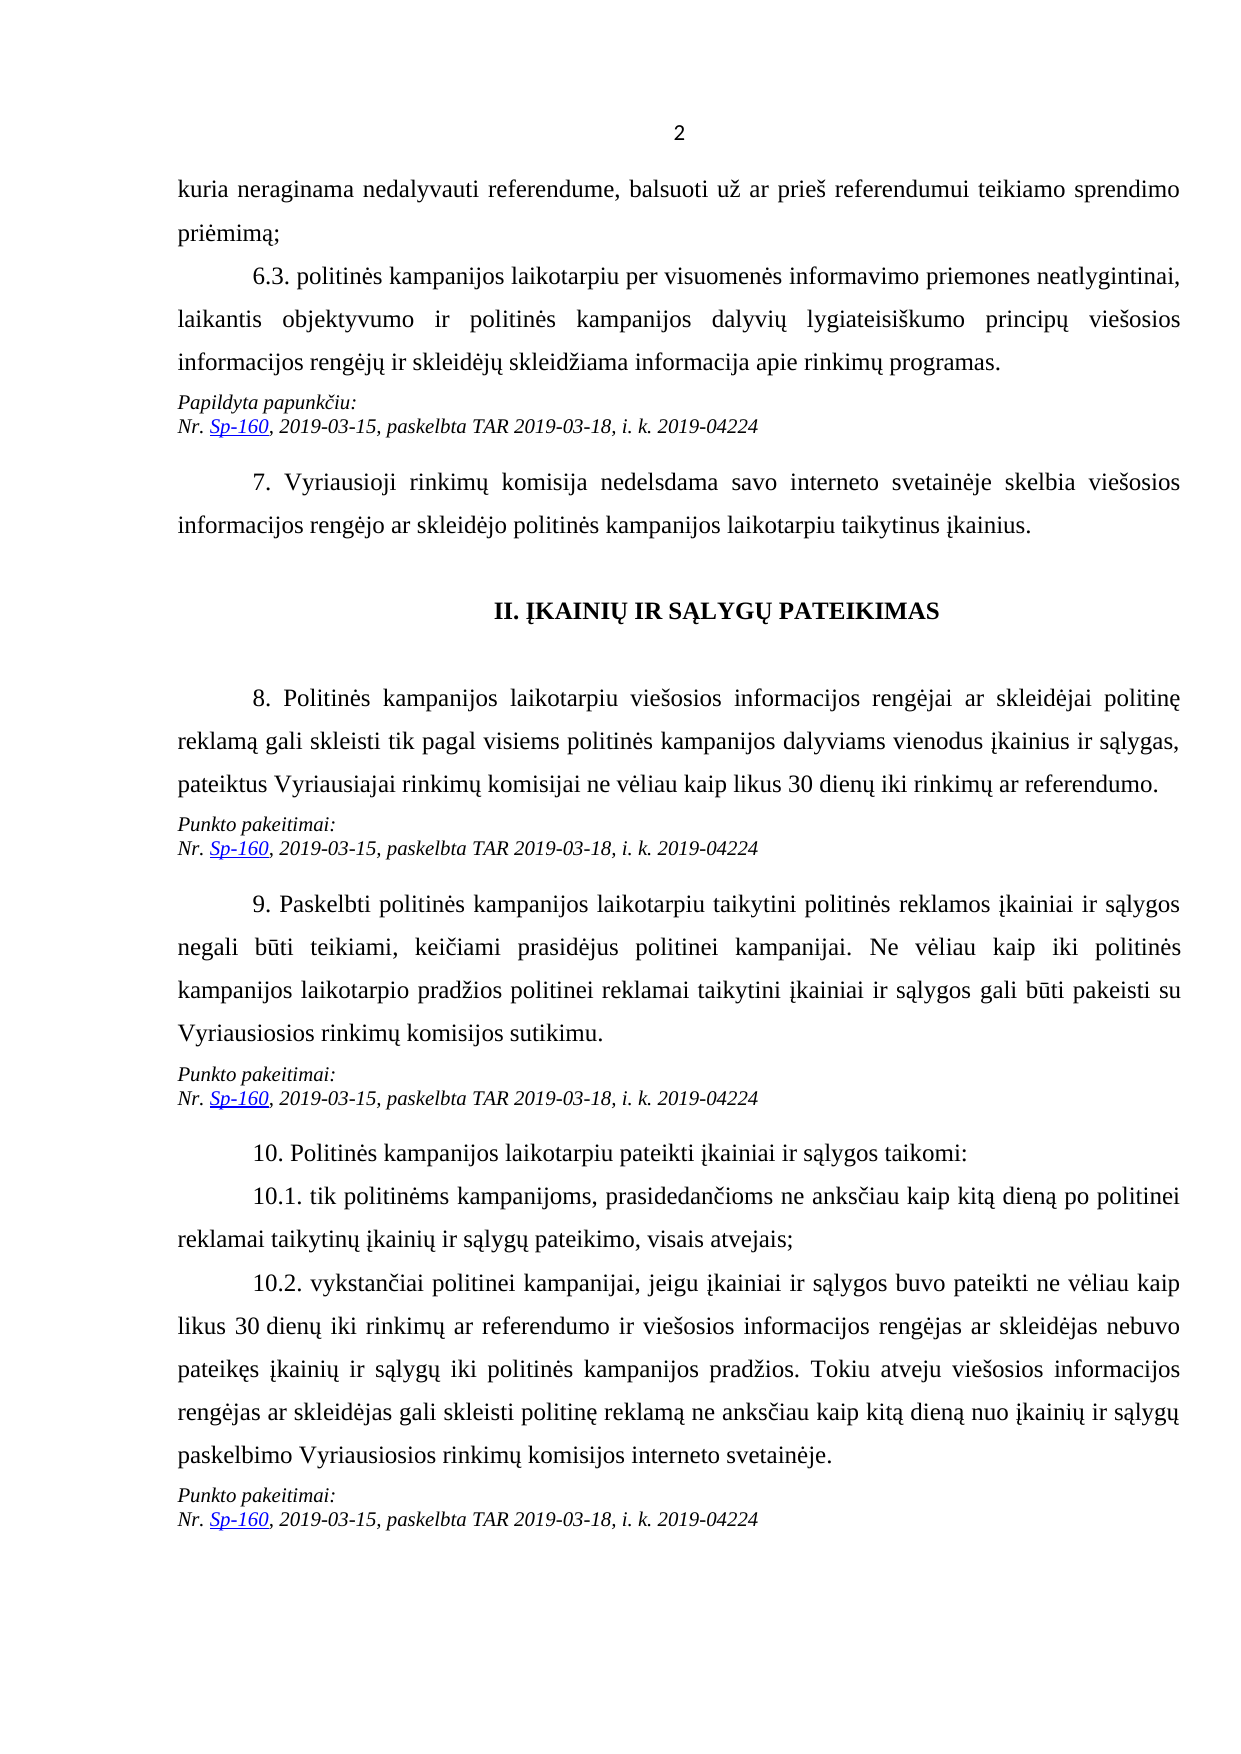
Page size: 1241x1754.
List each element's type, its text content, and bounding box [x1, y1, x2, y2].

text 9. Paskelbti politinės kampanijos laikotarpiu taikytini politinės reklamos įkainiai ir sąlygos negali būti teikiami, keičiami prasidėjus politinei kampanijai. Ne vėliau kaip iki politinės kampanijos laikotarpio pradžios politinei reklamai taikytini įkainiai ir sąlygos gali būti pakeisti su Vyriausiosios rinkimų komisijos sutikimu. [177, 889, 1181, 1047]
text 10. Politinės kampanijos laikotarpiu pateikti įkainiai ir sąlygos taikomi: [177, 1138, 1181, 1167]
text Nr. Sp-160, 2019-03-15, paskelbta TAR 2019-03-18, i. k. 2019-04224 [177, 1507, 1181, 1531]
text Nr. Sp-160, 2019-03-15, paskelbta TAR 2019-03-18, i. k. 2019-04224 [177, 836, 1181, 860]
text Punkto pakeitimai: [177, 1061, 1181, 1086]
text 8. Politinės kampanijos laikotarpiu viešosios informacijos rengėjai ar skleidėjai politinę reklamą gali skleisti tik pagal visiems politinės kampanijos dalyviams vienodus įkainius ir sąlygas, pateiktus Vyriausiajai rinkimų komisijai ne vėliau kaip likus 30 dienų iki rinkimų ar referendumo. [177, 683, 1181, 798]
text Nr. Sp-160, 2019-03-15, paskelbta TAR 2019-03-18, i. k. 2019-04224 [177, 1086, 1181, 1109]
text 10.1. tik politinėms kampanijoms, prasidedančioms ne anksčiau kaip kitą dieną po politinei reklamai taikytinų įkainių ir sąlygų pateikimo, visais atvejais; [177, 1181, 1181, 1253]
text 7. Vyriausioji rinkimų komisija nedelsdama savo interneto svetainėje skelbia viešosios informacijos rengėjo ar skleidėjo politinės kampanijos laikotarpiu taikytinus įkainius. [177, 467, 1181, 539]
text 6.3. politinės kampanijos laikotarpiu per visuomenės informavimo priemones neatlygintinai, laikantis objektyvumo ir politinės kampanijos dalyvių lygiateisiškumo principų viešosios informacijos rengėjų ir skleidėjų skleidžiama informacija apie rinkimų programas. [177, 261, 1181, 376]
text Papildyta papunkčiu: [177, 390, 1181, 414]
text 10.2. vykstančiai politinei kampanijai, jeigu įkainiai ir sąlygos buvo pateikti ne vėliau kaip likus 30 dienų iki rinkimų ar referendumo ir viešosios informacijos rengėjas ar skleidėjas nebuvo pateikęs įkainių ir sąlygų iki politinės kampanijos pradžios. Tokiu atveju viešosios informacijos rengėjas ar skleidėjas gali skleisti politinę reklamą ne anksčiau kaip kitą dieną nuo įkainių ir sąlygų paskelbimo Vyriausiosios rinkimų komisijos interneto svetainėje. [177, 1268, 1181, 1469]
text Punkto pakeitimai: [177, 1483, 1181, 1507]
text Punkto pakeitimai: [177, 812, 1181, 836]
text Nr. Sp-160, 2019-03-15, paskelbta TAR 2019-03-18, i. k. 2019-04224 [177, 414, 1181, 438]
text kuria neraginama nedalyvauti referendume, balsuoti už ar prieš referendumui teikiamo sprendimo priėmimą; [177, 174, 1181, 246]
text II. ĮKAINIŲ IR SĄLYGŲ PATEIKIMAS [252, 596, 1181, 625]
